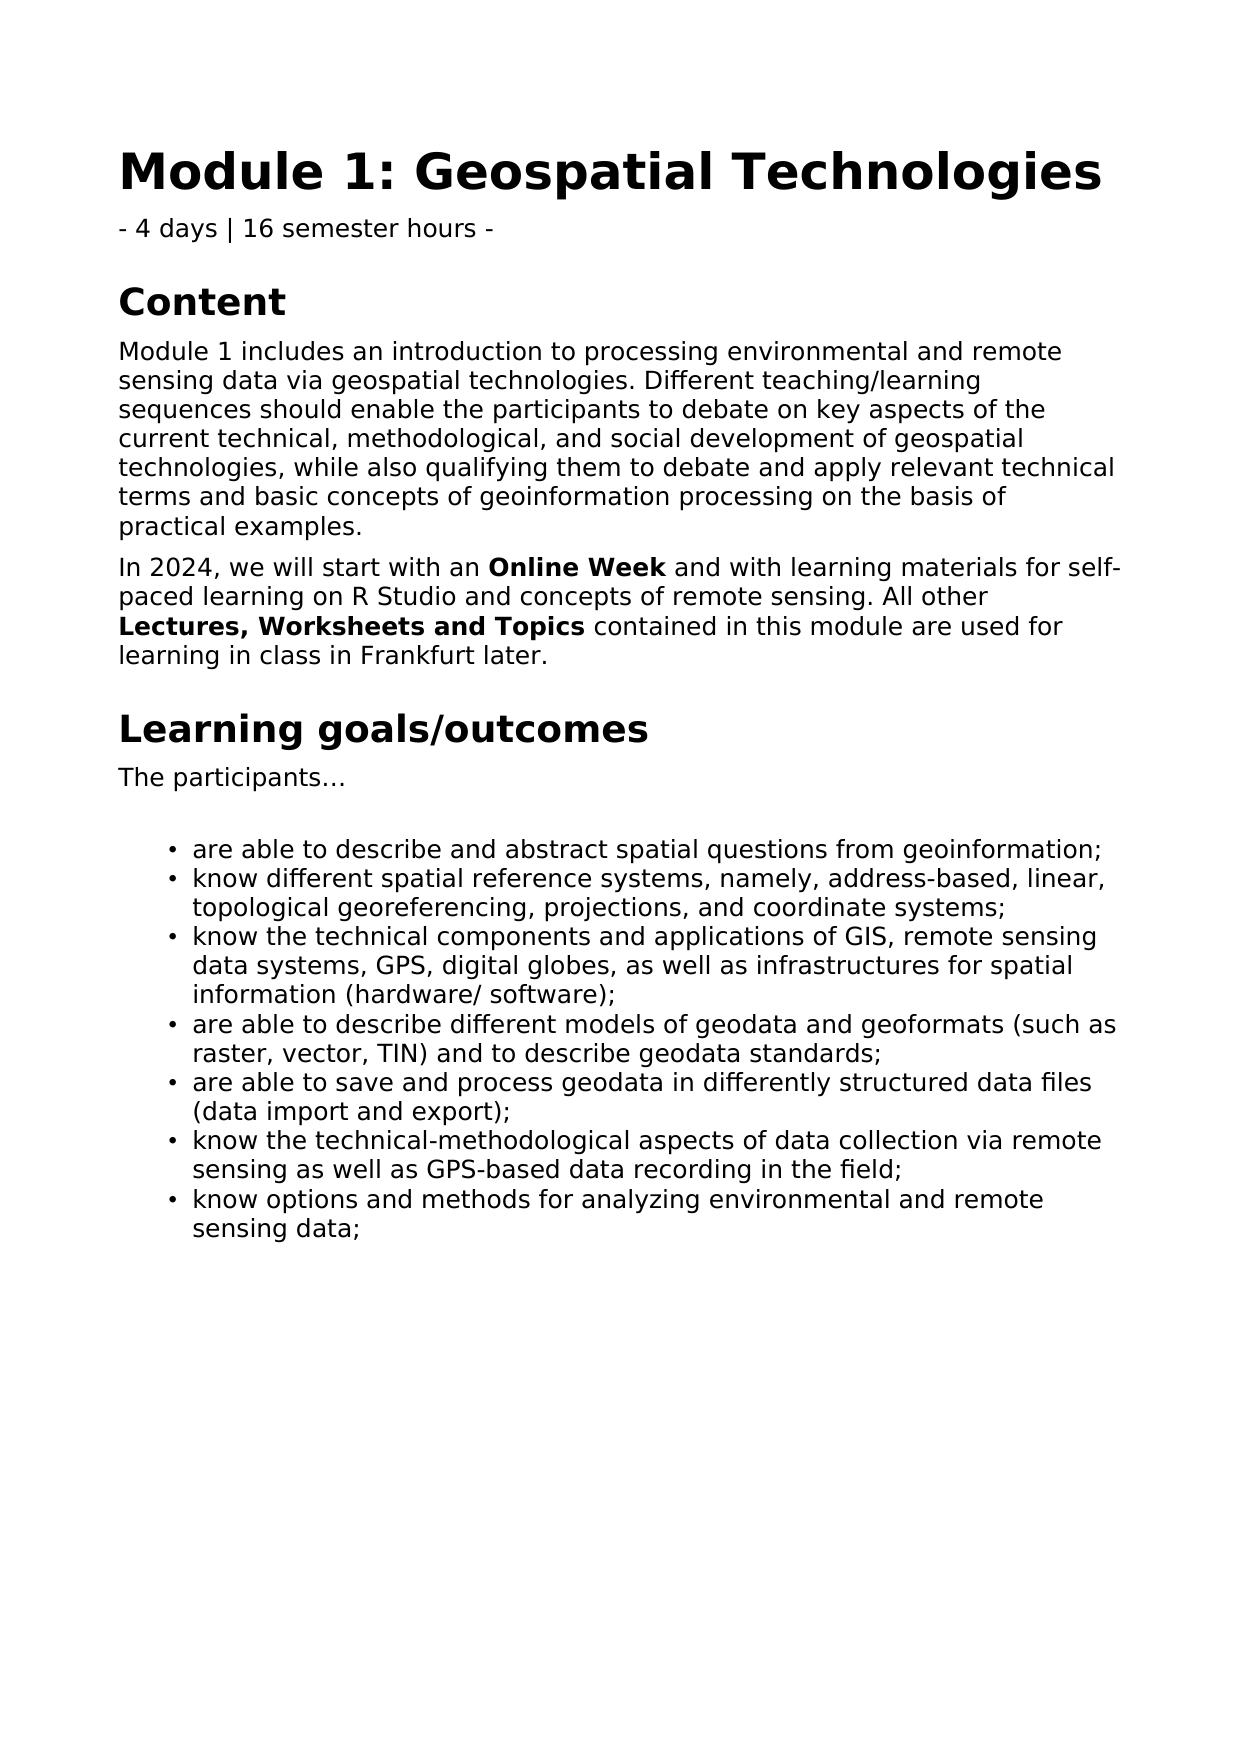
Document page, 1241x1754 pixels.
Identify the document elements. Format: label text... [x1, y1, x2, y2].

list know options and methods for analyzing environmental and remote sensing data; [177, 1185, 1122, 1243]
list know different spatial reference systems, namely, address-based, linear, topological georeferencing, projections, and coordinate systems; [177, 864, 1122, 922]
list are able to describe different models of geodata and geoformats (such as raster, vector, TIN) and to describe geodata standards; [177, 1010, 1122, 1068]
list know the technical-methodological aspects of data collection via remote sensing as well as GPS-based data recording in the field; [177, 1126, 1122, 1185]
list are able to describe and abstract spatial questions from geoinformation; [177, 835, 1122, 864]
list know the technical components and applications of GIS, remote sensing data systems, GPS, digital globes, as well as infrastructures for spatial information (hardware/ software); [177, 922, 1122, 1010]
list are able to save and process geodata in differently structured data files (data import and export); [177, 1068, 1122, 1126]
text Module 1 includes an introduction to processing environmental and remote sensing data via geospatial technologies. Different teaching/learning sequences should enable the participants to debate on key aspects of the current technical, methodological, and social development of geospatial technologies, while also qualifying them to debate and apply relevant technical terms and basic concepts of geoinformation processing on the basis of practical examples. [118, 337, 1122, 541]
text The participants… [118, 764, 1122, 793]
subtitle Module 1: Geospatial Technologies [118, 143, 1122, 201]
subtitle Learning goals/outcomes [118, 707, 1122, 751]
subtitle Content [118, 281, 1122, 324]
text In 2024, we will start with an Online Week and with learning materials for self-paced learning on R Studio and concepts of remote sensing. All other Lectures, Worksheets and Topics contained in this module are used for learning in class in Frankfurt later. [118, 553, 1122, 670]
text - 4 days | 16 semester hours - [118, 214, 1122, 243]
